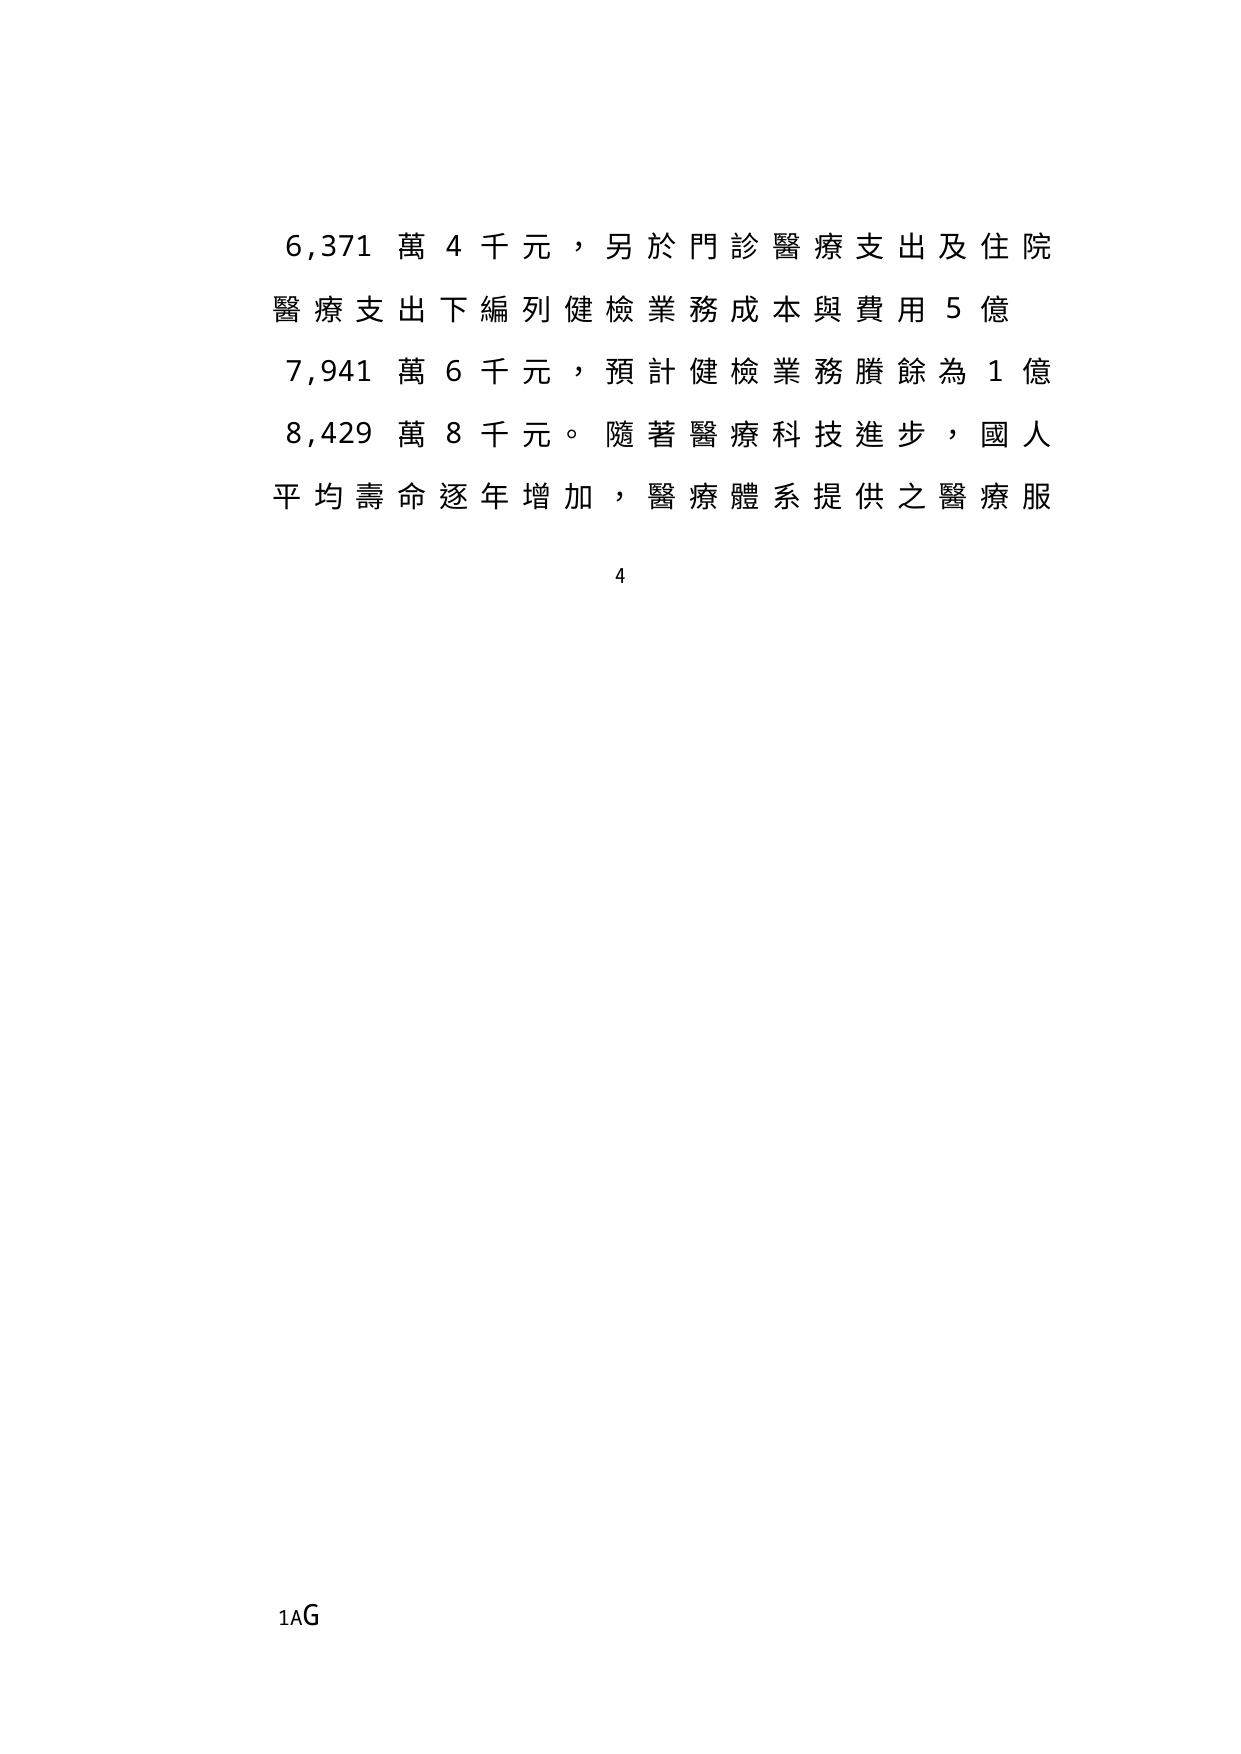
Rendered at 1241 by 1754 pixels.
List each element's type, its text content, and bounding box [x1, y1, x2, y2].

text 榮民醫療作業基金109年度於門診醫療收入及住院醫療收入下編列健檢業務收入7億6,371萬4千元，另於門診醫療支出及住院醫療支出下編列健檢業務成本與費用5億7,941萬6千元，預計健檢業務賸餘為1億8,429萬8千元。隨著醫療科技進步，國人平均壽命逐年增加，醫療體系提供之醫療服務亦從疾病治療逐漸轉變為疾病預防及健康促進，該基金近年健檢業務收入即隨之呈增加趨勢。然其對於所屬醫院健檢業務未有周全之管考機制，致部分醫院健檢中心有人事、差勤及施檢品質等管理未盡妥適之處。經查： [242, 203, 1058, 516]
